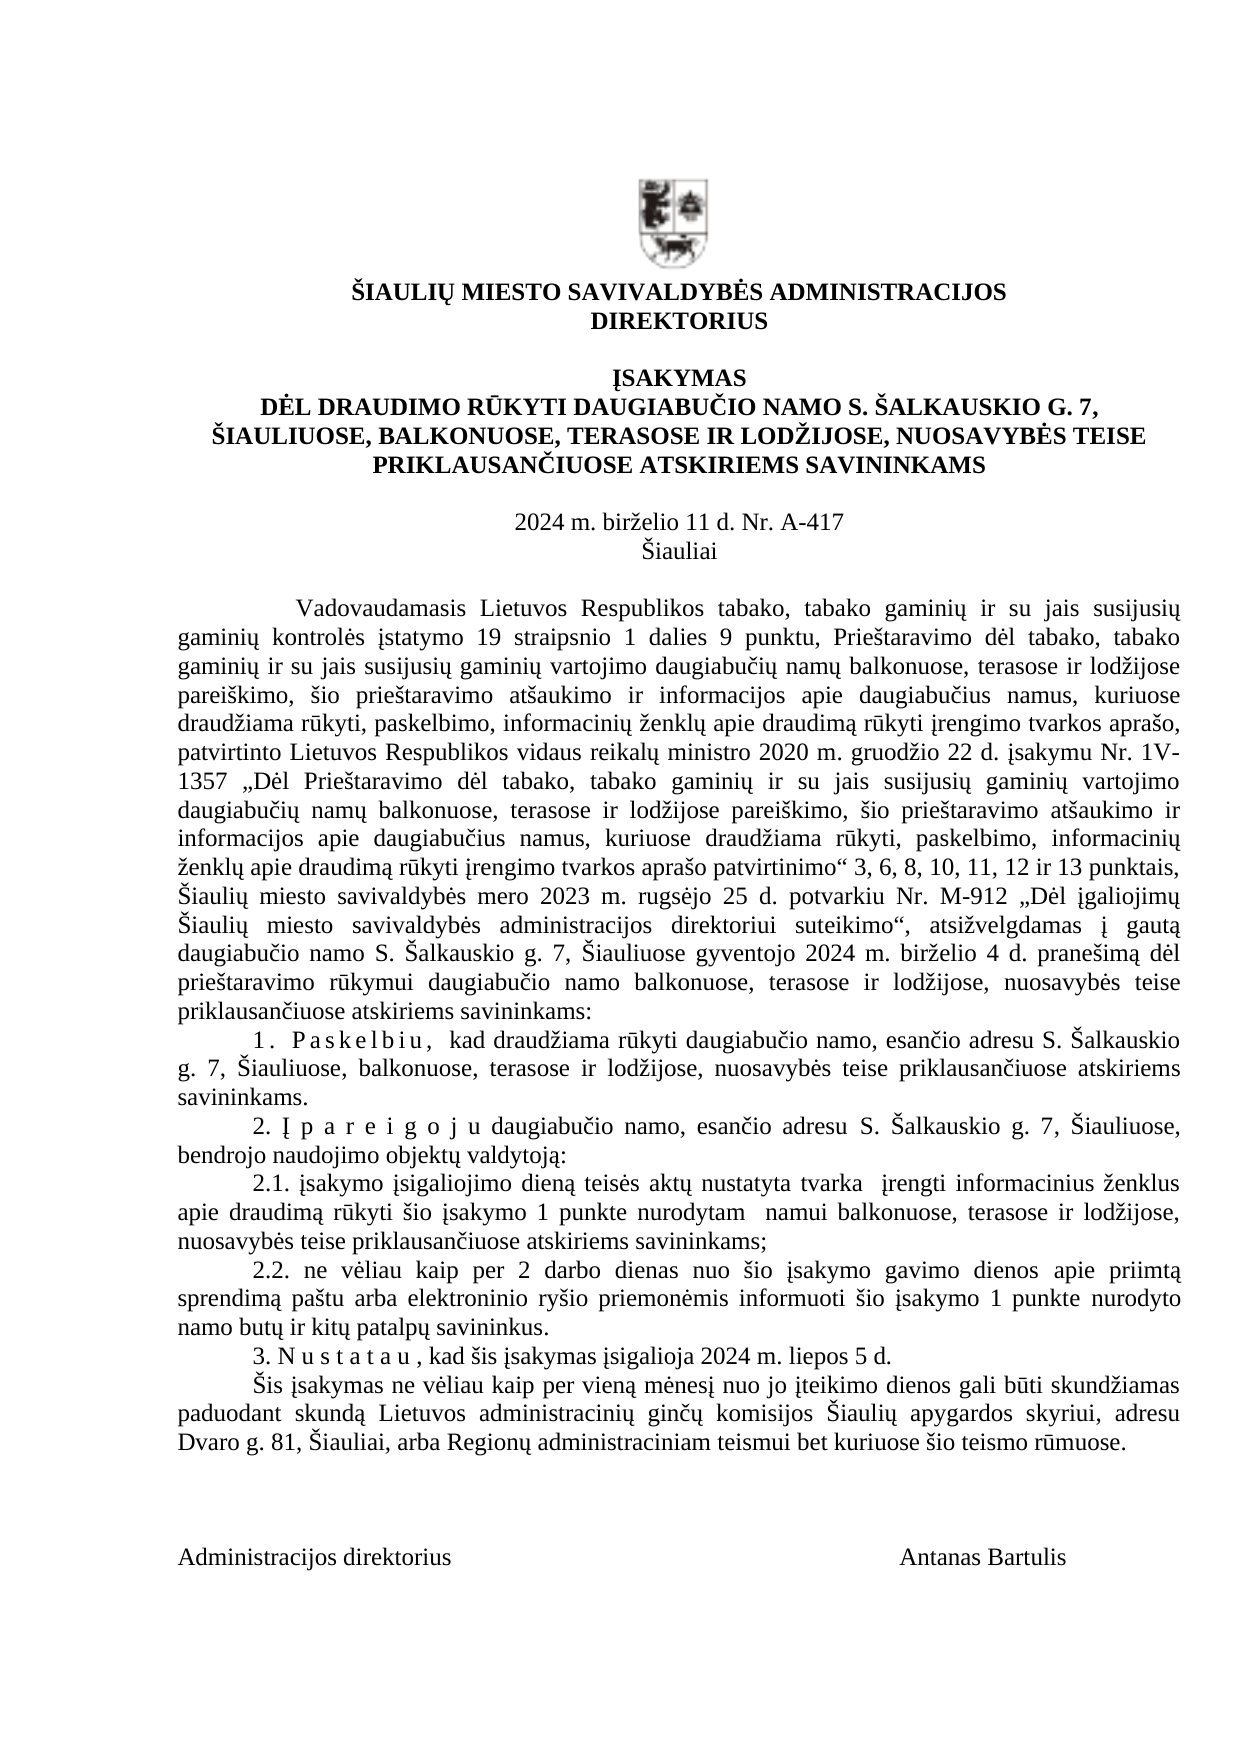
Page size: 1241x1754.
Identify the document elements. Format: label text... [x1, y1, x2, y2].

text 2. Į p a r e i g o j u daugiabučio namo, esančio adresu S. Šalkauskio g. 7, Šiauliuose, bendrojo naudojimo objektų valdytoją: [177, 1111, 1181, 1168]
text 2024 m. birželio 11 d. Nr. A-417 [177, 507, 1181, 536]
text Šis įsakymas ne vėliau kaip per vieną mėnesį nuo jo įteikimo dienos gali būti skundžiamas paduodant skundą Lietuvos administracinių ginčų komisijos Šiaulių apygardos skyriui, adresu Dvaro g. 81, Šiauliai, arba Regionų administraciniam teismui bet kuriuose šio teismo rūmuose. [177, 1370, 1181, 1456]
text 3. Nustatau, kad šis įsakymas įsigalioja 2024 m. liepos 5 d. [177, 1341, 1181, 1370]
text 2.2. ne vėliau kaip per 2 darbo dienas nuo šio įsakymo gavimo dienos apie priimtą sprendimą paštu arba elektroninio ryšio priemonėmis informuoti šio įsakymo 1 punkte nurodyto namo butų ir kitų patalpų savininkus. [177, 1255, 1181, 1341]
text 2.1. įsakymo įsigaliojimo dieną teisės aktų nustatyta tvarka įrengti informacinius ženklus apie draudimą rūkyti šio įsakymo 1 punkte nurodytam namui balkonuose, terasose ir lodžijose, nuosavybės teise priklausančiuose atskiriems savininkams; [177, 1168, 1181, 1255]
text DĖL DRAUDIMO RŪKYTI DAUGIABUČIO NAMO S. ŠALKAUSKIO G. 7, ŠIAULIUOSE, BALKONUOSE, TERASOSE IR LODŽIJOSE, NUOSAVYBĖS TEISE PRIKLAUSANČIUOSE ATSKIRIEMS SAVININKAMS [177, 392, 1181, 478]
text DIREKTORIUS [177, 306, 1181, 335]
text Šiauliai [177, 536, 1181, 565]
text 1. Paskelbiu, kad draudžiama rūkyti daugiabučio namo, esančio adresu S. Šalkauskio g. 7, Šiauliuose, balkonuose, terasose ir lodžijose, nuosavybės teise priklausančiuose atskiriems savininkams. [177, 1025, 1181, 1111]
text Administracijos direktorius Antanas Bartulis [177, 1542, 1181, 1571]
text Vadovaudamasis Lietuvos Respublikos tabako, tabako gaminių ir su jais susijusių gaminių kontrolės įstatymo 19 straipsnio 1 dalies 9 punktu, Prieštaravimo dėl tabako, tabako gaminių ir su jais susijusių gaminių vartojimo daugiabučių namų balkonuose, terasose ir lodžijose pareiškimo, šio prieštaravimo atšaukimo ir informacijos apie daugiabučius namus, kuriuose draudžiama rūkyti, paskelbimo, informacinių ženklų apie draudimą rūkyti įrengimo tvarkos aprašo, patvirtinto Lietuvos Respublikos vidaus reikalų ministro 2020 m. gruodžio 22 d. įsakymu Nr. 1V-1357 „Dėl Prieštaravimo dėl tabako, tabako gaminių ir su jais susijusių gaminių vartojimo daugiabučių namų balkonuose, terasose ir lodžijose pareiškimo, šio prieštaravimo atšaukimo ir informacijos apie daugiabučius namus, kuriuose draudžiama rūkyti, paskelbimo, informacinių ženklų apie draudimą rūkyti įrengimo tvarkos aprašo patvirtinimo“ 3, 6, 8, 10, 11, 12 ir 13 punktais, Šiaulių miesto savivaldybės mero 2023 m. rugsėjo 25 d. potvarkiu Nr. M-912 „Dėl įgaliojimų Šiaulių miesto savivaldybės administracijos direktoriui suteikimo“, atsižvelgdamas į gautą daugiabučio namo S. Šalkauskio g. 7, Šiauliuose gyventojo 2024 m. birželio 4 d. pranešimą dėl prieštaravimo rūkymui daugiabučio namo balkonuose, terasose ir lodžijose, nuosavybės teise priklausančiuose atskiriems savininkams: [177, 593, 1181, 1025]
text ŠIAULIŲ MIESTO SAVIVALDYBĖS ADMINISTRACIJOS [177, 277, 1181, 306]
text ĮSAKYMAS [177, 363, 1181, 392]
